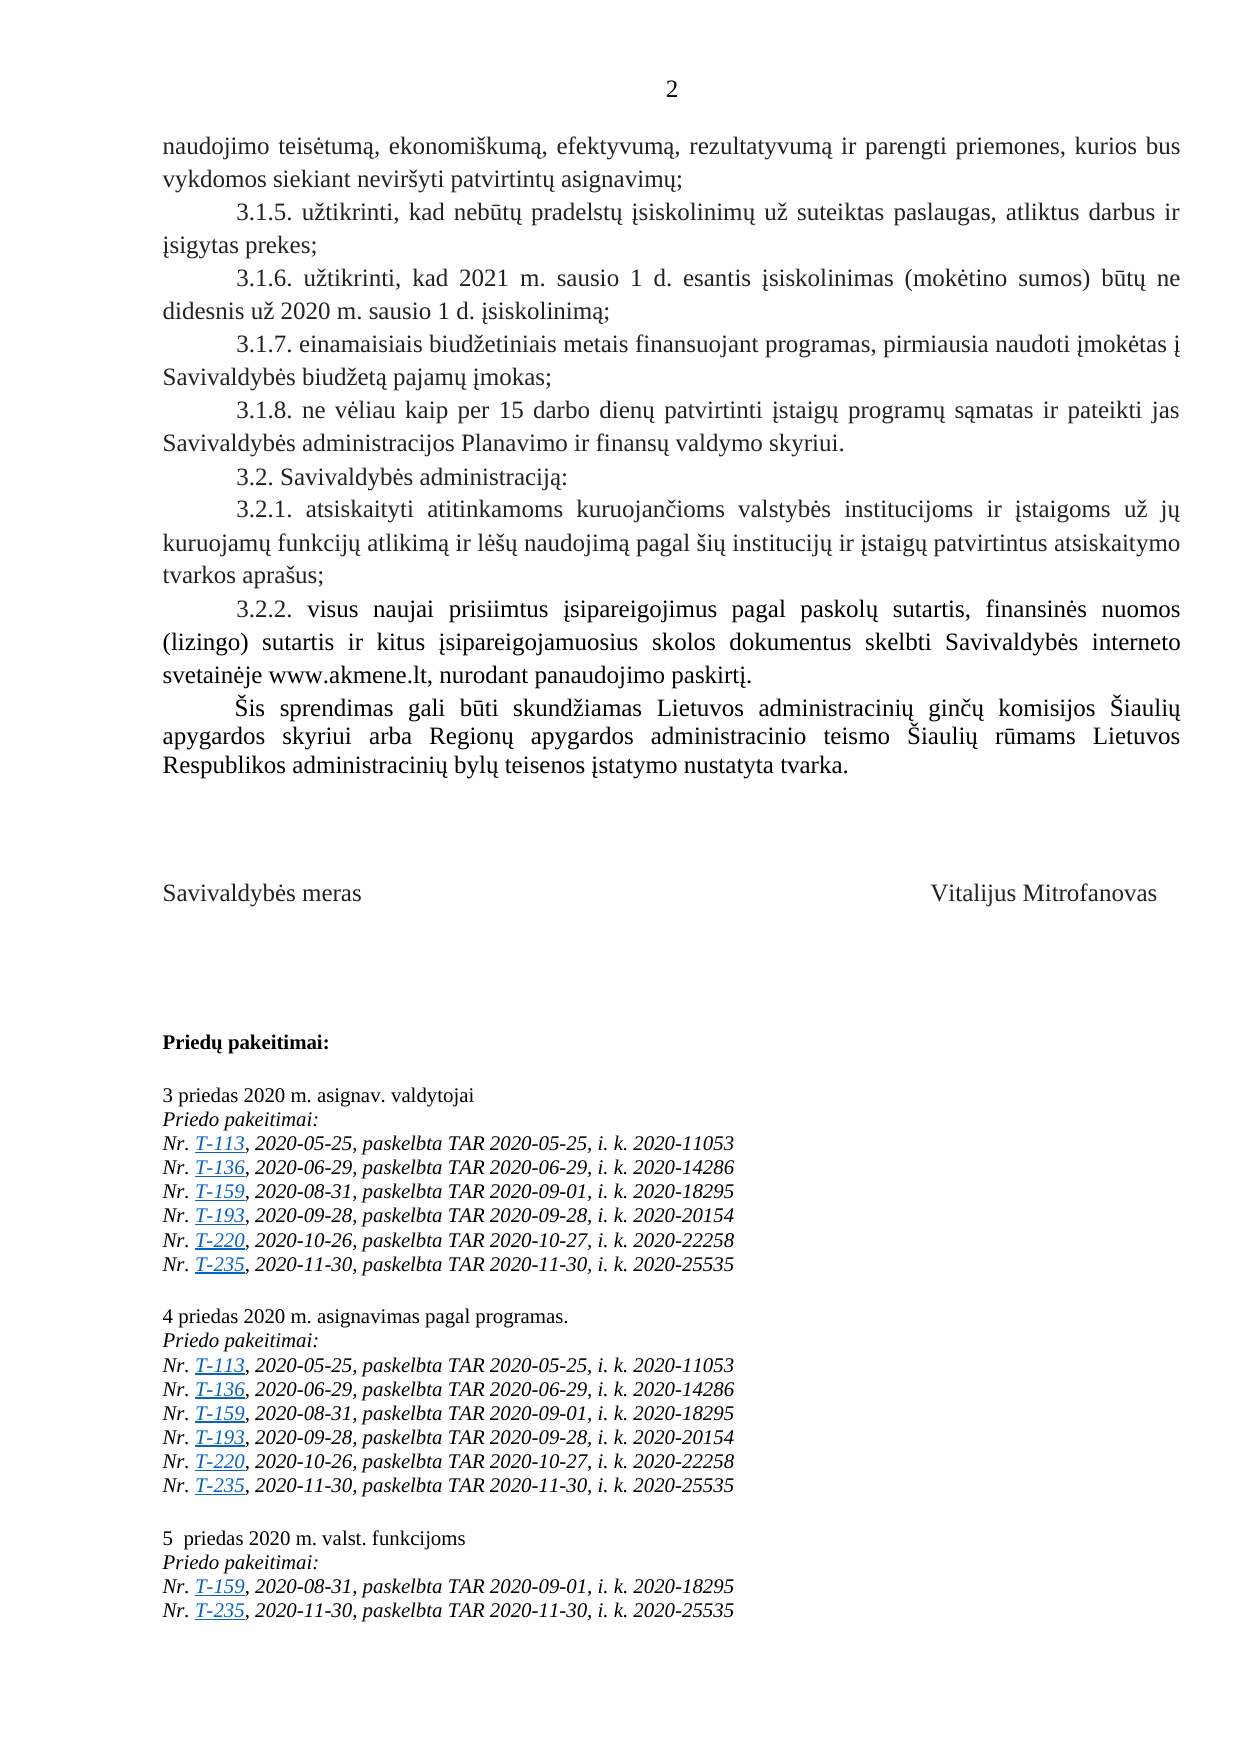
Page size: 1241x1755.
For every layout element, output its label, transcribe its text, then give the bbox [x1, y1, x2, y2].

text 3.2. Savivaldybės administraciją: [162, 462, 1181, 490]
text Nr. T-193, 2020-09-28, paskelbta TAR 2020-09-28, i. k. 2020-20154 [162, 1425, 1181, 1449]
text Nr. T-136, 2020-06-29, paskelbta TAR 2020-06-29, i. k. 2020-14286 [162, 1377, 1181, 1401]
text Priedo pakeitimai: [162, 1107, 1181, 1131]
text Nr. T-113, 2020-05-25, paskelbta TAR 2020-05-25, i. k. 2020-11053 [162, 1131, 1181, 1155]
text Nr. T-235, 2020-11-30, paskelbta TAR 2020-11-30, i. k. 2020-25535 [162, 1252, 1181, 1276]
text naudojimo teisėtumą, ekonomiškumą, efektyvumą, rezultatyvumą ir parengti priemones, kurios bus vykdomos siekiant neviršyti patvirtintų asignavimų; [162, 131, 1181, 193]
text 3.2.2. visus naujai prisiimtus įsipareigojimus pagal paskolų sutartis, finansinės nuomos (lizingo) sutartis ir kitus įsipareigojamuosius skolos dokumentus skelbti Savivaldybės interneto svetainėje www.akmene.lt, nurodant panaudojimo paskirtį. [162, 594, 1181, 688]
text 3.1.7. einamaisiais biudžetiniais metais finansuojant programas, pirmiausia naudoti įmokėtas į Savivaldybės biudžetą pajamų įmokas; [162, 329, 1181, 391]
text Nr. T-159, 2020-08-31, paskelbta TAR 2020-09-01, i. k. 2020-18295 [162, 1401, 1181, 1425]
text 4 priedas 2020 m. asignavimas pagal programas. [162, 1304, 1181, 1328]
text Nr. T-193, 2020-09-28, paskelbta TAR 2020-09-28, i. k. 2020-20154 [162, 1203, 1181, 1227]
text 3.1.8. ne vėliau kaip per 15 darbo dienų patvirtinti įstaigų programų sąmatas ir pateikti jas Savivaldybės administracijos Planavimo ir finansų valdymo skyriui. [162, 396, 1181, 457]
text 3.1.5. užtikrinti, kad nebūtų pradelstų įsiskolinimų už suteiktas paslaugas, atliktus darbus ir įsigytas prekes; [162, 197, 1181, 259]
text Nr. T-159, 2020-08-31, paskelbta TAR 2020-09-01, i. k. 2020-18295 [162, 1179, 1181, 1203]
text Savivaldybės meras Vitalijus Mitrofanovas [162, 878, 1181, 907]
text 5 priedas 2020 m. valst. funkcijoms [162, 1526, 1181, 1550]
text Nr. T-220, 2020-10-26, paskelbta TAR 2020-10-27, i. k. 2020-22258 [162, 1227, 1181, 1252]
text 3.2.1. atsiskaityti atitinkamoms kuruojančioms valstybės institucijoms ir įstaigoms už jų kuruojamų funkcijų atlikimą ir lėšų naudojimą pagal šių institucijų ir įstaigų patvirtintus atsiskaitymo tvarkos aprašus; [162, 494, 1181, 589]
text Nr. T-220, 2020-10-26, paskelbta TAR 2020-10-27, i. k. 2020-22258 [162, 1449, 1181, 1473]
text Priedo pakeitimai: [162, 1550, 1181, 1574]
text 3 priedas 2020 m. asignav. valdytojai [162, 1083, 1181, 1107]
text Nr. T-235, 2020-11-30, paskelbta TAR 2020-11-30, i. k. 2020-25535 [162, 1473, 1181, 1497]
text Nr. T-136, 2020-06-29, paskelbta TAR 2020-06-29, i. k. 2020-14286 [162, 1155, 1181, 1179]
text Nr. T-113, 2020-05-25, paskelbta TAR 2020-05-25, i. k. 2020-11053 [162, 1352, 1181, 1377]
text 3.1.6. užtikrinti, kad 2021 m. sausio 1 d. esantis įsiskolinimas (mokėtino sumos) būtų ne didesnis už 2020 m. sausio 1 d. įsiskolinimą; [162, 263, 1181, 325]
text Nr. T-159, 2020-08-31, paskelbta TAR 2020-09-01, i. k. 2020-18295 [162, 1574, 1181, 1598]
text Priedų pakeitimai: [162, 1030, 1181, 1054]
text Nr. T-235, 2020-11-30, paskelbta TAR 2020-11-30, i. k. 2020-25535 [162, 1598, 1181, 1622]
text Priedo pakeitimai: [162, 1328, 1181, 1352]
text Šis sprendimas gali būti skundžiamas Lietuvos administracinių ginčų komisijos Šiaulių apygardos skyriui arba Regionų apygardos administracinio teismo Šiaulių rūmams Lietuvos Respublikos administracinių bylų teisenos įstatymo nustatyta tvarka. [162, 693, 1181, 779]
